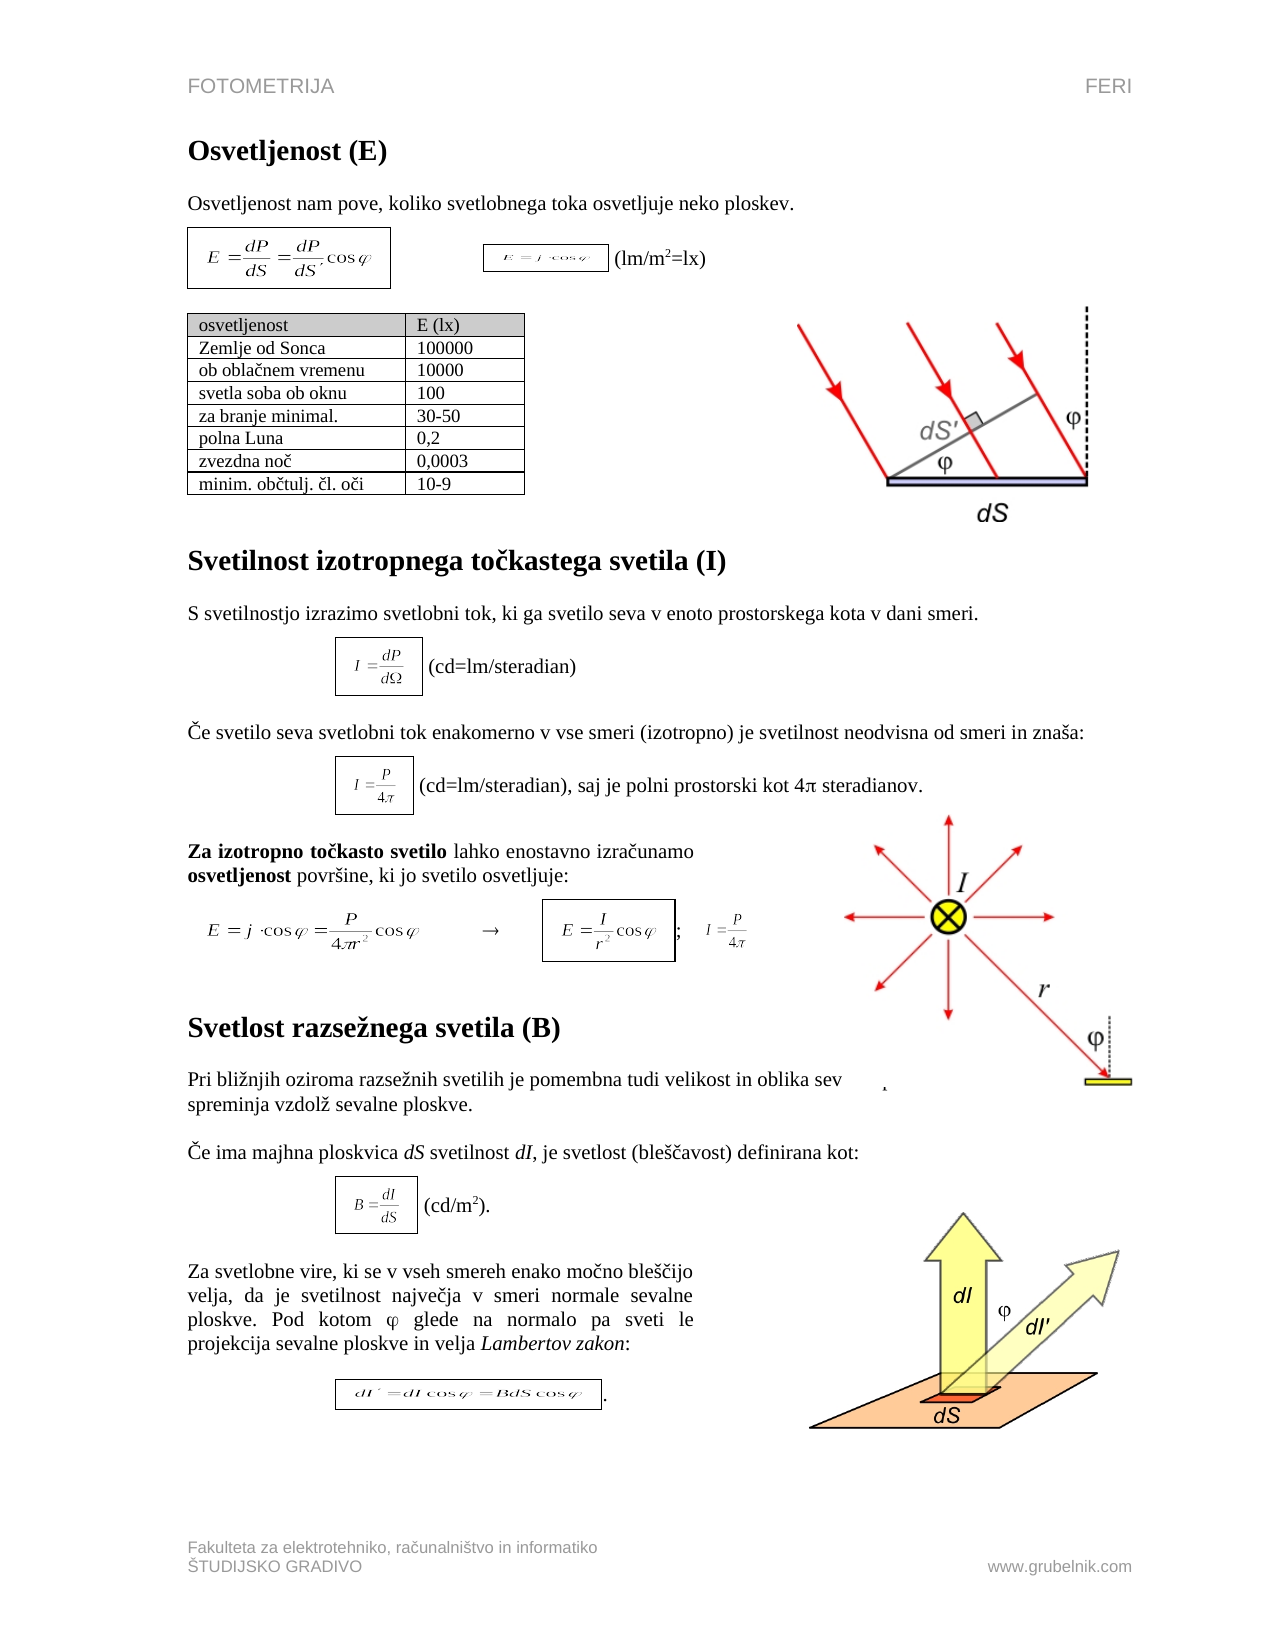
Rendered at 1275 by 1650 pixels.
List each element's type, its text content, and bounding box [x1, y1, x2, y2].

table_header osvetljenost [188, 314, 405, 336]
table_header E (lx) [406, 314, 524, 336]
table_cell polna Luna [188, 427, 405, 449]
table_cell 30-50 [406, 405, 524, 426]
picture [843, 814, 1133, 1086]
table_cell zvezdna noč [188, 450, 405, 471]
text  [187, 899, 542, 962]
text ; [676, 899, 842, 962]
text (cd/m2). [187, 1176, 335, 1234]
text [187, 1379, 335, 1410]
table_cell 100000 [406, 337, 524, 358]
text [336, 1380, 601, 1409]
text Če ima majhna ploskvica dS svetilnost dI, je svetlost (bleščavost) definirana kot: [187, 1139, 1137, 1164]
text (cd=lm/steradian), saj je polni prostorski kot 4 steradianov. [336, 757, 413, 814]
text (cd=lm/steradian), saj je polni prostorski kot 4 steradianov. [187, 756, 335, 815]
text [336, 638, 422, 695]
table_cell Zemlje od Sonca [188, 337, 405, 358]
table_cell 100 [406, 382, 524, 403]
text Za svetlobne vire, ki se v vseh smereh enako močno bleščijo velja, da je svetilnost največja v smeri normale sevalne ploskve. Pod kotom  glede na normalo pa sveti le projekcija sevalne ploskve in velja Lambertov zakon: [187, 1259, 694, 1355]
text Osvetljenost nam pove, koliko svetlobnega toka osvetljuje neko ploskev. [187, 191, 1137, 214]
text [188, 228, 390, 288]
text Svetilnost izotropnega točkastega svetila (I) [187, 543, 1137, 577]
text S svetilnostjo izrazimo svetlobni tok, ki ga svetilo seva v enoto prostorskega kota v dani smeri. [187, 601, 1137, 625]
text [187, 637, 335, 696]
table_cell za branje minimal. [188, 405, 405, 426]
text Svetlost razsežnega svetila (B) [187, 1010, 842, 1043]
table_cell 0,2 [406, 427, 524, 449]
text (cd/m2). [336, 1177, 417, 1233]
table_cell svetla soba ob oknu [188, 382, 405, 403]
text . [602, 1379, 803, 1410]
text Osvetljenost (E) [187, 133, 1137, 166]
text Za izotropno točkasto svetilo lahko enostavno izračunamo osvetljenost površine, ki jo svetilo osvetljuje: [187, 839, 694, 887]
table_cell 10000 [406, 359, 524, 381]
table_cell 0,0003 [406, 450, 524, 471]
text Če svetilo seva svetlobni tok enakomerno v vse smeri (izotropno) je svetilnost neodvisna od smeri in znaša: [187, 720, 1137, 744]
text (cd/m2). [418, 1176, 1137, 1430]
picture [797, 306, 1089, 522]
text (cd=lm/steradian), saj je polni prostorski kot 4 steradianov. [414, 756, 1137, 1087]
text Pri bližnjih oziroma razsežnih svetilih je pomembna tudi velikost in oblika sevalne ploskve ter kako se svetilnost spreminja vzdolž sevalne ploskve. [187, 1067, 1137, 1116]
picture [804, 1211, 1120, 1429]
text [1121, 1379, 1137, 1410]
table_cell ob oblačnem vremenu [188, 359, 405, 381]
text [543, 900, 674, 961]
text (lm/m2=lx) [391, 227, 1137, 289]
table_cell 10-9 [406, 473, 524, 494]
table_cell minim. občtulj. čl. oči [188, 473, 405, 494]
text (cd=lm/steradian) [423, 637, 1137, 696]
